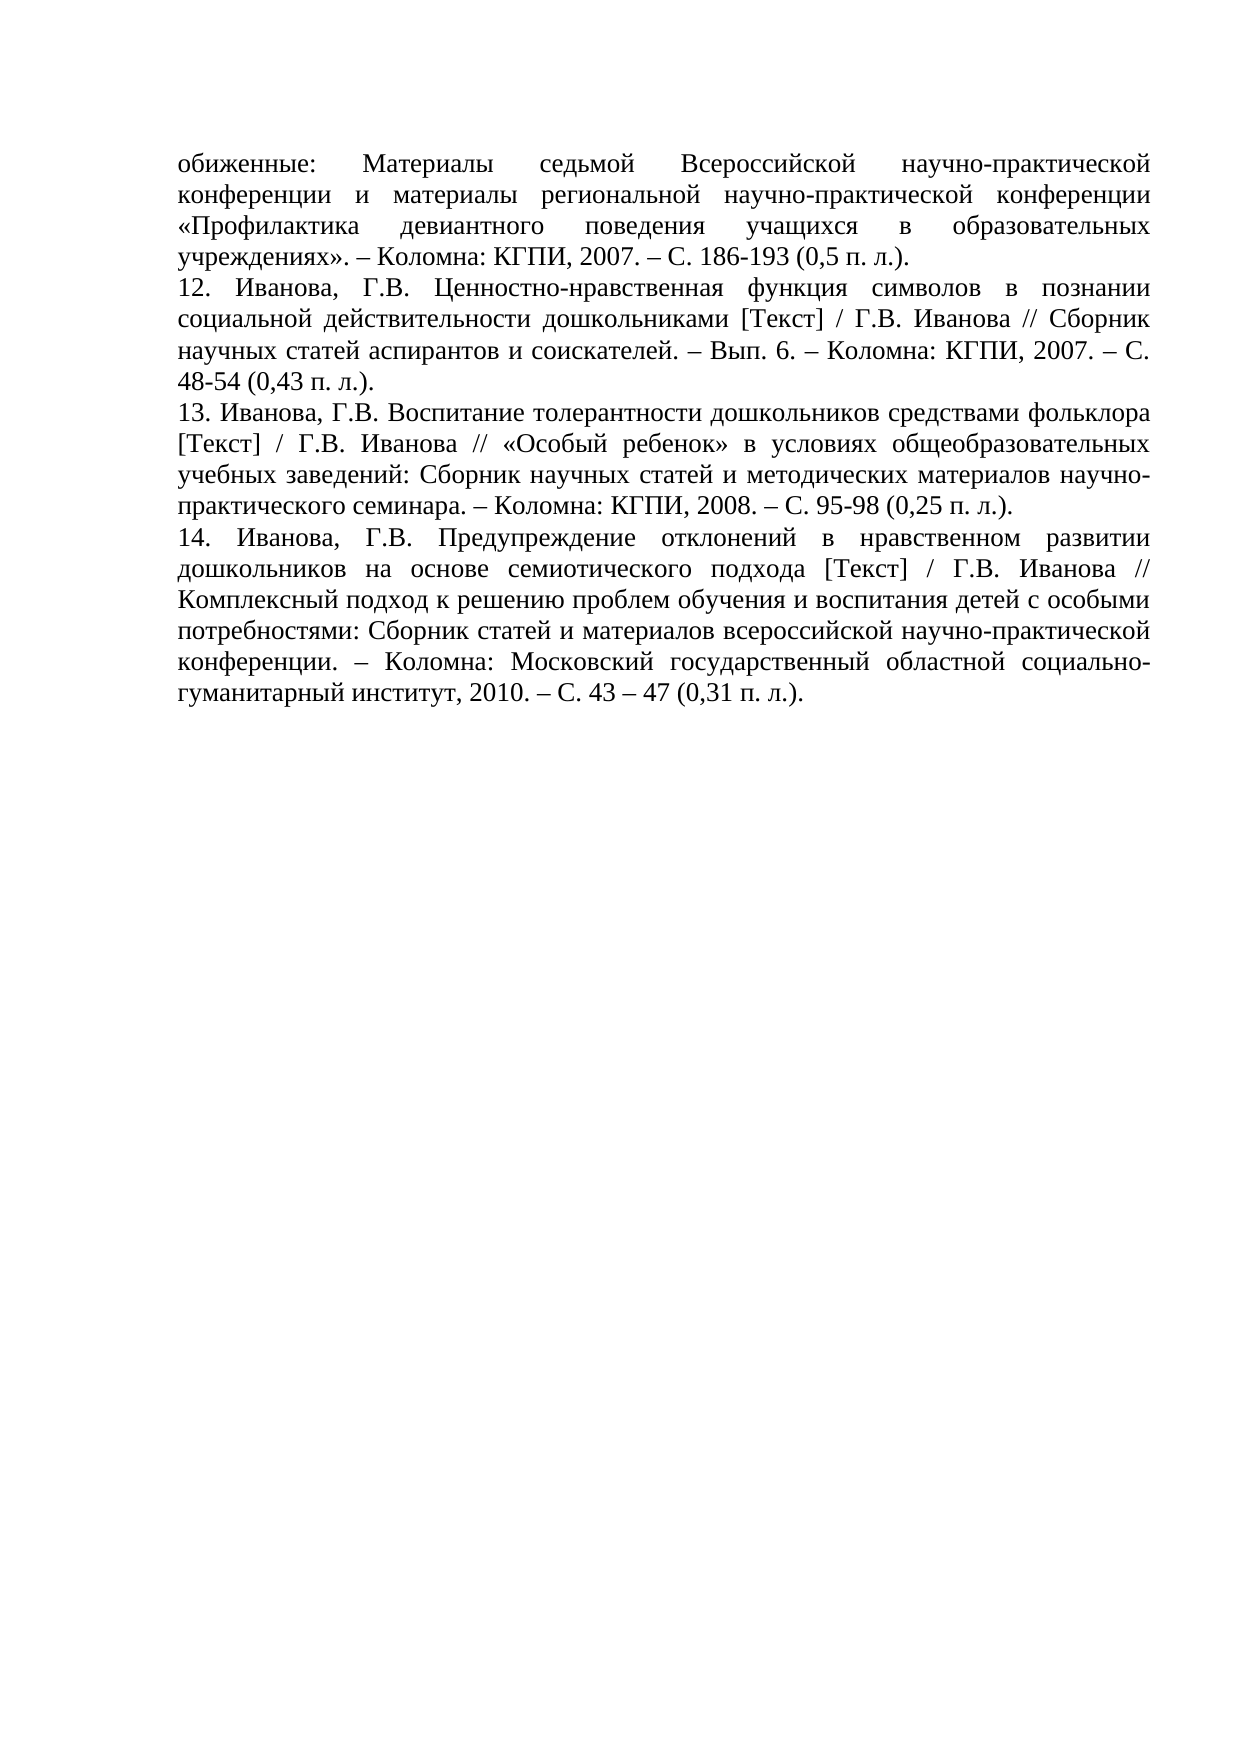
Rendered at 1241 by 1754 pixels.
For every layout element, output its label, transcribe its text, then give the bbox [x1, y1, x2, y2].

text 12. Иванова, Г.В. Ценностно-нравственная функция символов в познании социальной действительности дошкольниками [Текст] / Г.В. Иванова // Сборник научных статей аспирантов и соискателей. – Вып. 6. – Коломна: КГПИ, 2007. – С. 48-54 (0,43 п. л.). [177, 271, 1152, 396]
text обиженные: Материалы седьмой Всероссийской научно-практической конференции и материалы региональной научно-практической конференции «Профилактика девиантного поведения учащихся в образовательных учреждениях». – Коломна: КГПИ, 2007. – С. 186-193 (0,5 п. л.). [177, 147, 1152, 271]
text 13. Иванова, Г.В. Воспитание толерантности дошкольников средствами фольклора [Текст] / Г.В. Иванова // «Особый ребенок» в условиях общеобразовательных учебных заведений: Сборник научных статей и методических материалов научно-практического семинара. – Коломна: КГПИ, 2008. – С. 95-98 (0,25 п. л.). [177, 396, 1152, 521]
text 14. Иванова, Г.В. Предупреждение отклонений в нравственном развитии дошкольников на основе семиотического подхода [Текст] / Г.В. Иванова // Комплексный подход к решению проблем обучения и воспитания детей с особыми потребностями: Сборник статей и материалов всероссийской научно-практической конференции. – Коломна: Московский государственный областной социально-гуманитарный институт, 2010. – С. 43 – 47 (0,31 п. л.). [177, 521, 1152, 707]
